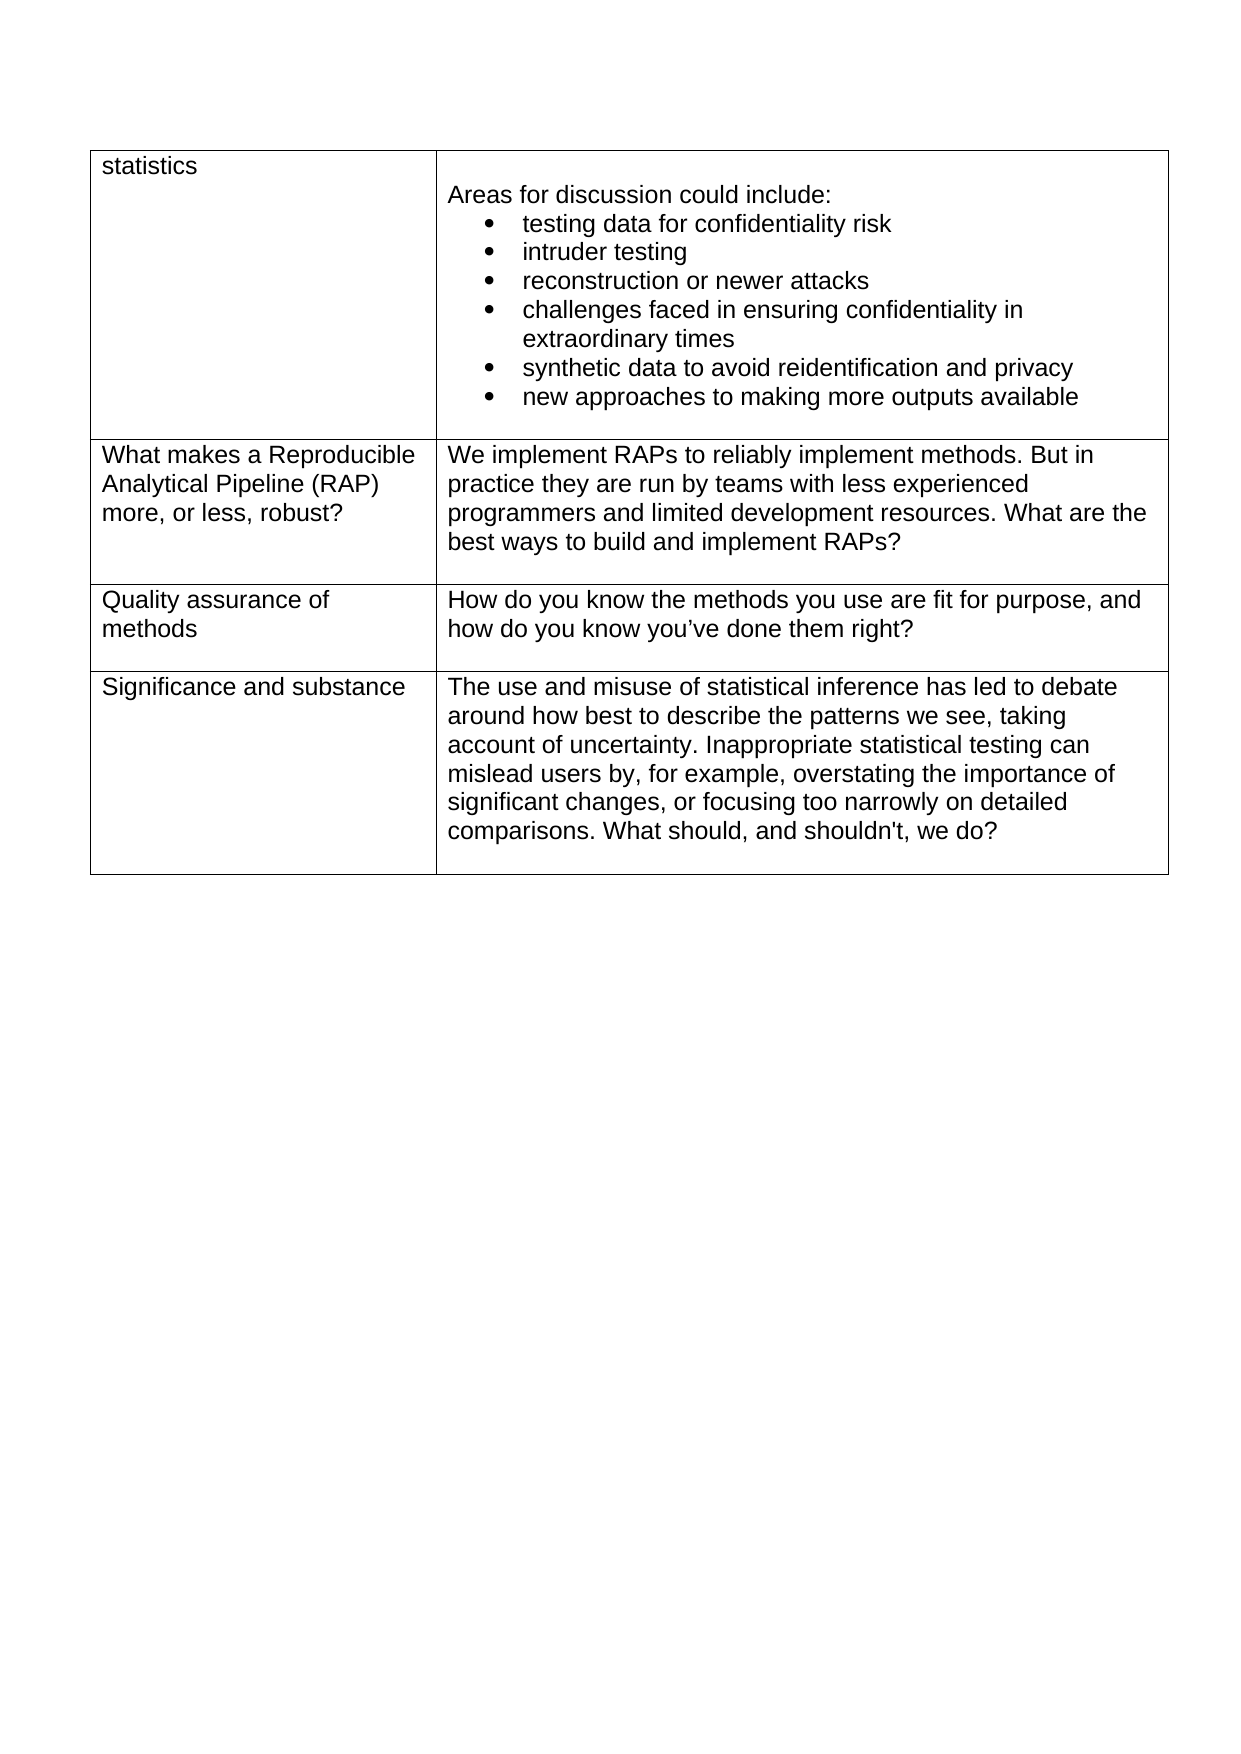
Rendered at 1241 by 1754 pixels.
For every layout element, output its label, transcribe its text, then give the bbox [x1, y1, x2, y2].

table_cell statistics [91, 151, 436, 439]
table_cell The use and misuse of statistical inference has led to debate around how best to describe the patterns we see, taking account of uncertainty. Inappropriate statistical testing can mislead users by, for example, overstating the importance of significant changes, or focusing too narrowly on detailed comparisons. What should, and shouldn't, we do? [437, 672, 1168, 873]
table_cell How do you know the methods you use are fit for purpose, and how do you know you’ve done them right? [437, 585, 1168, 671]
table_cell We implement RAPs to reliably implement methods. But in practice they are run by teams with less experienced programmers and limited development resources. What are the best ways to build and implement RAPs? [437, 440, 1168, 584]
table_cell Areas for discussion could include: testing data for confidentiality risk intruder testing reconstruction or newer attacks challenges faced in ensuring confidentiality in extraordinary times synthetic data to avoid reidentification and privacy new approaches to making more outputs available [437, 151, 1168, 439]
table_cell What makes a Reproducible Analytical Pipeline (RAP) more, or less, robust? [91, 440, 436, 584]
table_cell Significance and substance [91, 672, 436, 873]
table_cell Quality assurance of methods [91, 585, 436, 671]
